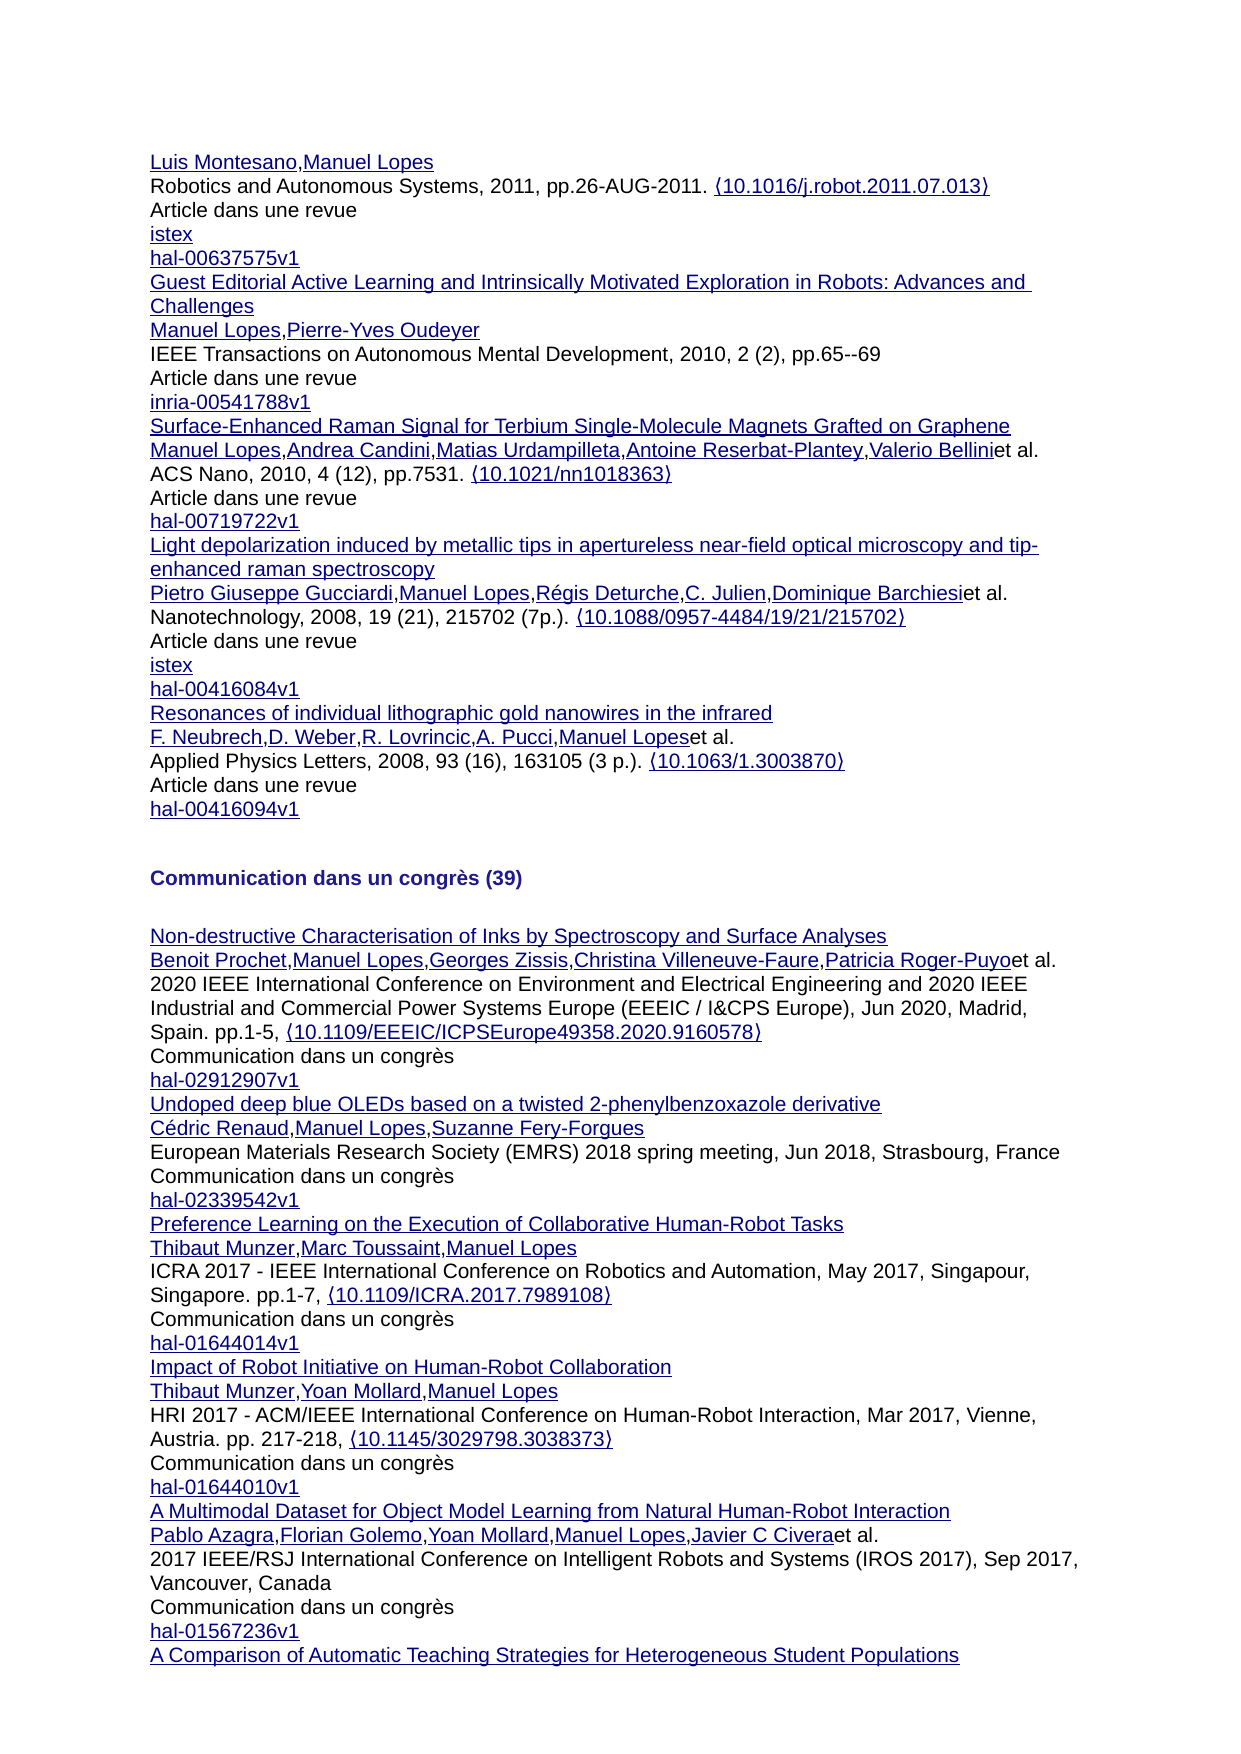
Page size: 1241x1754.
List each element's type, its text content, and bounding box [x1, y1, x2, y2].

table_cell Light depolarization induced by metallic tips in apertureless near-field optical microscopy and tip-enhanced raman spectroscopy Pietro Giuseppe Gucciardi,Manuel Lopes,Régis Deturche,C. Julien,Dominique Barchiesiet al. Nanotechnology, 2008, 19 (21), 215702 (7p.). ⟨10.1088/0957-4484/19/21/215702⟩ Article dans une revue istex hal-00416084v1 [150, 533, 1090, 701]
table_cell Surface-Enhanced Raman Signal for Terbium Single-Molecule Magnets Grafted on Graphene Manuel Lopes,Andrea Candini,Matias Urdampilleta,Antoine Reserbat-Plantey,Valerio Belliniet al. ACS Nano, 2010, 4 (12), pp.7531. ⟨10.1021/nn1018363⟩ Article dans une revue hal-00719722v1 [150, 414, 1090, 533]
subtitle Communication dans un congrès (39) [150, 866, 1090, 889]
table_cell Resonances of individual lithographic gold nanowires in the infrared F. Neubrech,D. Weber,R. Lovrincic,A. Pucci,Manuel Lopeset al. Applied Physics Letters, 2008, 93 (16), 163105 (3 p.). ⟨10.1063/1.3003870⟩ Article dans une revue hal-00416094v1 [150, 701, 1090, 821]
table_cell Guest Editorial Active Learning and Intrinsically Motivated Exploration in Robots: Advances and Challenges Manuel Lopes,Pierre-Yves Oudeyer IEEE Transactions on Autonomous Mental Development, 2010, 2 (2), pp.65--69 Article dans une revue inria-00541788v1 [150, 270, 1090, 413]
table_cell Luis Montesano,Manuel Lopes Robotics and Autonomous Systems, 2011, pp.26-AUG-2011. ⟨10.1016/j.robot.2011.07.013⟩ Article dans une revue istex hal-00637575v1 [150, 150, 1090, 270]
table_cell A Multimodal Dataset for Object Model Learning from Natural Human-Robot Interaction Pablo Azagra,Florian Golemo,Yoan Mollard,Manuel Lopes,Javier C Civeraet al. 2017 IEEE/RSJ International Conference on Intelligent Robots and Systems (IROS 2017), Sep 2017, Vancouver, Canada Communication dans un congrès hal-01567236v1 [150, 1499, 1090, 1643]
table_header Non-destructive Characterisation of Inks by Spectroscopy and Surface Analyses Benoit Prochet,Manuel Lopes,Georges Zissis,Christina Villeneuve-Faure,Patricia Roger-Puyoet al. 2020 IEEE International Conference on Environment and Electrical Engineering and 2020 IEEE Industrial and Commercial Power Systems Europe (EEEIC / I&CPS Europe), Jun 2020, Madrid, Spain. pp.1-5, ⟨10.1109/EEEIC/ICPSEurope49358.2020.9160578⟩ Communication dans un congrès hal-02912907v1 [150, 924, 1090, 1092]
table_cell Undoped deep blue OLEDs based on a twisted 2-phenylbenzoxazole derivative Cédric Renaud,Manuel Lopes,Suzanne Fery-Forgues European Materials Research Society (EMRS) 2018 spring meeting, Jun 2018, Strasbourg, France Communication dans un congrès hal-02339542v1 [150, 1092, 1090, 1211]
table_cell A Comparison of Automatic Teaching Strategies for Heterogeneous Student Populations [150, 1643, 1090, 1667]
table_cell Preference Learning on the Execution of Collaborative Human-Robot Tasks Thibaut Munzer,Marc Toussaint,Manuel Lopes ICRA 2017 - IEEE International Conference on Robotics and Automation, May 2017, Singapour, Singapore. pp.1-7, ⟨10.1109/ICRA.2017.7989108⟩ Communication dans un congrès hal-01644014v1 [150, 1211, 1090, 1355]
table_cell Impact of Robot Initiative on Human-Robot Collaboration Thibaut Munzer,Yoan Mollard,Manuel Lopes HRI 2017 - ACM/IEEE International Conference on Human-Robot Interaction, Mar 2017, Vienne, Austria. pp. 217-218, ⟨10.1145/3029798.3038373⟩ Communication dans un congrès hal-01644010v1 [150, 1355, 1090, 1499]
